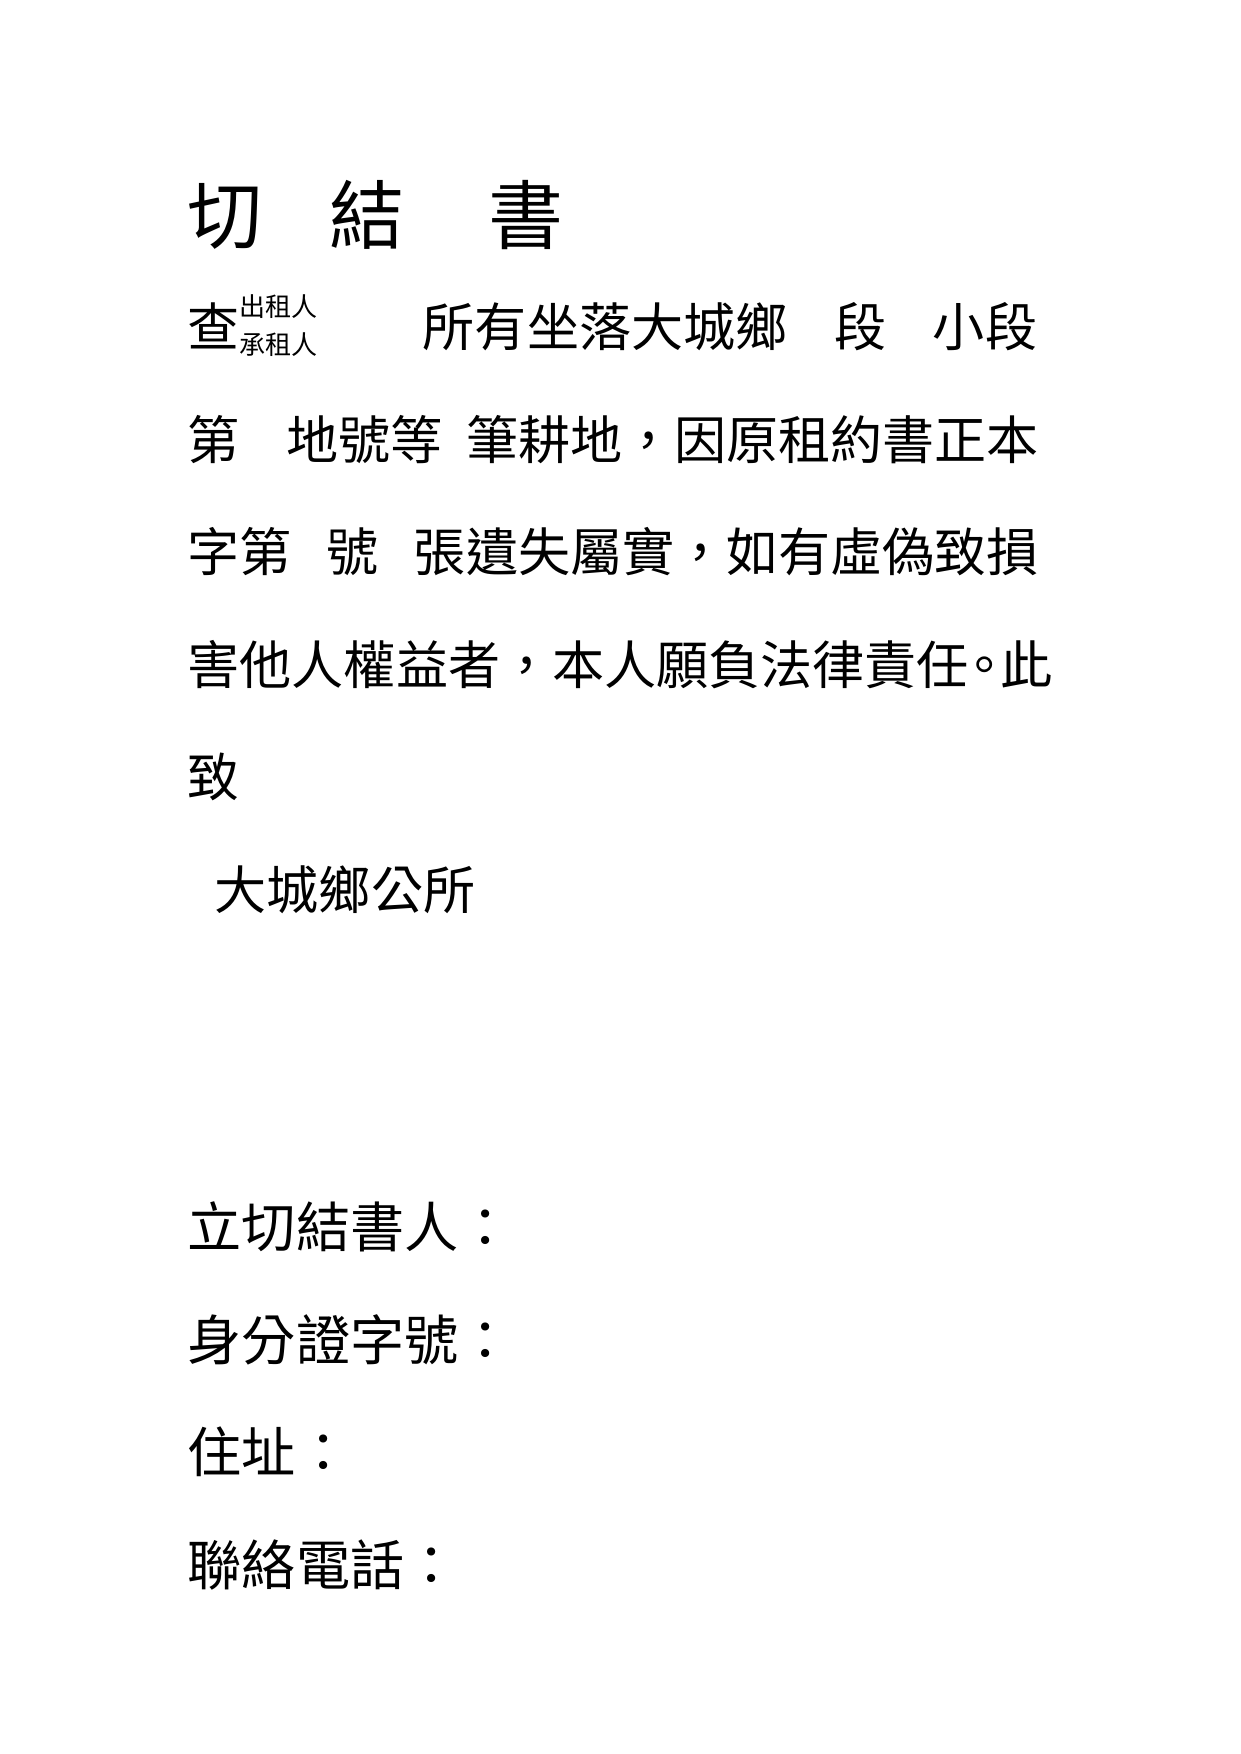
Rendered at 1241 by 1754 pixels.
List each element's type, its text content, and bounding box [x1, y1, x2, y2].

text 身分證字號： [187, 1280, 1053, 1393]
text 切 結 書 [187, 155, 1053, 268]
text 大城鄉公所 [187, 830, 1053, 943]
text 立切結書人： [187, 1168, 1053, 1280]
text 聯絡電話： [187, 1505, 1053, 1618]
text 住址： [187, 1393, 1053, 1505]
text 查出租人承租人 所有坐落大城鄉 段 小段第 地號等 筆耕地，因原租約書正本 字第 號 張遺失屬實，如有虛偽致損害他人權益者，本人願負法律責任。此致 [187, 268, 1053, 830]
